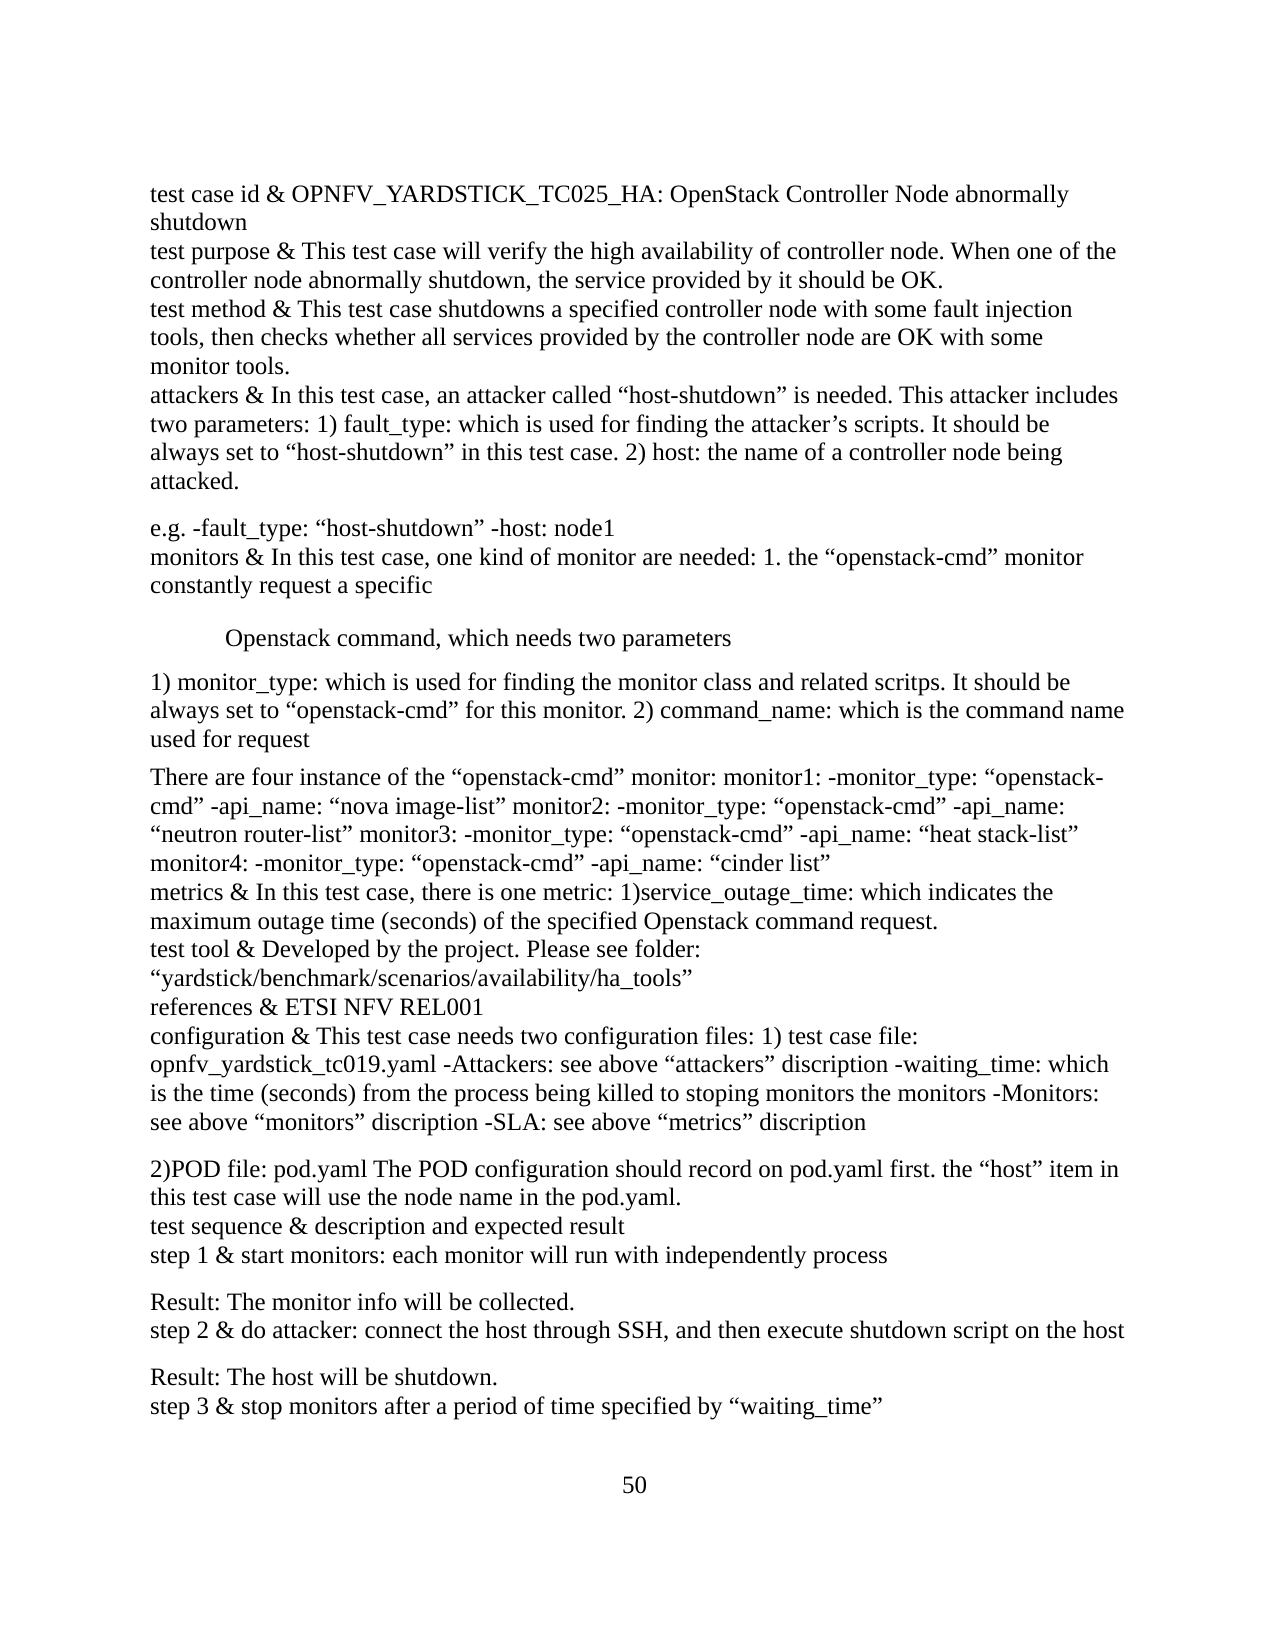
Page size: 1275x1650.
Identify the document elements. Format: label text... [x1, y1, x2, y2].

text test case id & OPNFV_YARDSTICK_TC025_HA: OpenStack Controller Node abnormally shutdown test purpose & This test case will verify the high availability of controller node. When one of the controller node abnormally shutdown, the service provided by it should be OK. test method & This test case shutdowns a specified controller node with some fault injection tools, then checks whether all services provided by the controller node are OK with some monitor tools. attackers & In this test case, an attacker called “host-shutdown” is needed. This attacker includes two parameters: 1) fault_type: which is used for finding the attacker’s scripts. It should be always set to “host-shutdown” in this test case. 2) host: the name of a controller node being attacked. [150, 150, 1125, 495]
text Result: The host will be shutdown. step 3 & stop monitors after a period of time specified by “waiting_time” [150, 1362, 1125, 1419]
text e.g. -fault_type: “host-shutdown” -host: node1 monitors & In this test case, one kind of monitor are needed: 1. the “openstack-cmd” monitor constantly request a specific [150, 513, 1125, 599]
text Openstack command, which needs two parameters [225, 623, 1125, 652]
text There are four instance of the “openstack-cmd” monitor: monitor1: -monitor_type: “openstack-cmd” -api_name: “nova image-list” monitor2: -monitor_type: “openstack-cmd” -api_name: “neutron router-list” monitor3: -monitor_type: “openstack-cmd” -api_name: “heat stack-list” monitor4: -monitor_type: “openstack-cmd” -api_name: “cinder list” metrics & In this test case, there is one metric: 1)service_outage_time: which indicates the maximum outage time (seconds) of the specified Openstack command request. test tool & Developed by the project. Please see folder: “yardstick/benchmark/scenarios/availability/ha_tools” references & ETSI NFV REL001 configuration & This test case needs two configuration files: 1) test case file: opnfv_yardstick_tc019.yaml -Attackers: see above “attackers” discription -waiting_time: which is the time (seconds) from the process being killed to stoping monitors the monitors -Monitors: see above “monitors” discription -SLA: see above “metrics” discription [150, 762, 1125, 1136]
text 2)POD file: pod.yaml The POD configuration should record on pod.yaml first. the “host” item in this test case will use the node name in the pod.yaml. test sequence & description and expected result step 1 & start monitors: each monitor will run with independently process [150, 1154, 1125, 1269]
text Result: The monitor info will be collected. step 2 & do attacker: connect the host through SSH, and then execute shutdown script on the host [150, 1287, 1125, 1344]
text 1) monitor_type: which is used for finding the monitor class and related scritps. It should be always set to “openstack-cmd” for this monitor. 2) command_name: which is the command name used for request [150, 667, 1125, 753]
